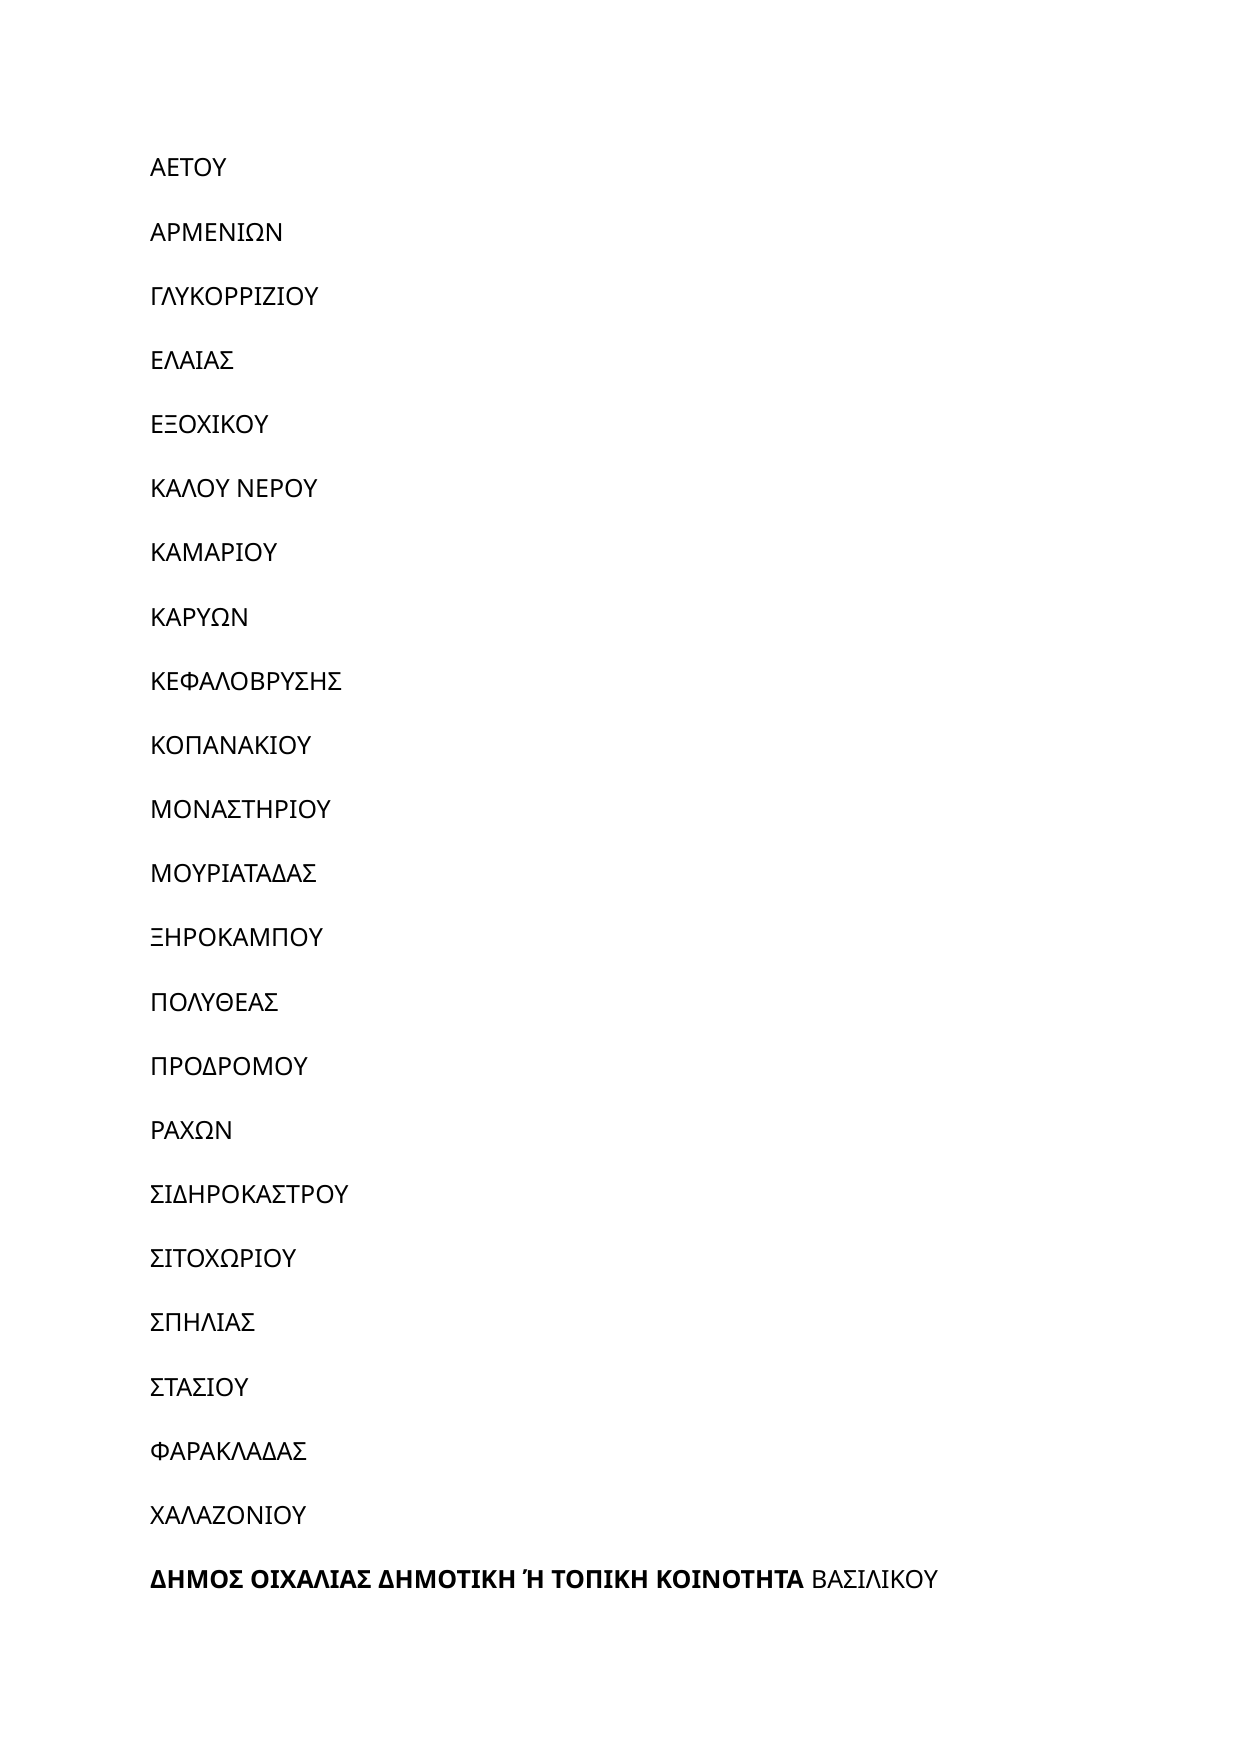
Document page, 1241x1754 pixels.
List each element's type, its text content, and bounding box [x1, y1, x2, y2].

text ΜΟΥΡΙΑΤΑΔΑΣ [150, 856, 1090, 890]
text ΑΕΤΟΥ [150, 150, 1090, 184]
text ΡΑΧΩΝ [150, 1112, 1090, 1147]
text ΚΑΜΑΡΙΟΥ [150, 535, 1090, 569]
text ΓΛΥΚΟΡΡΙΖΙΟΥ [150, 278, 1090, 312]
text ΜΟΝΑΣΤΗΡΙΟΥ [150, 792, 1090, 826]
text ΦΑΡΑΚΛΑΔΑΣ [150, 1433, 1090, 1467]
text ΚΑΛΟΥ ΝΕΡΟΥ [150, 471, 1090, 505]
text ΣΠΗΛΙΑΣ [150, 1305, 1090, 1339]
text ΚΕΦΑΛΟΒΡΥΣΗΣ [150, 663, 1090, 697]
text ΣΤΑΣΙΟΥ [150, 1369, 1090, 1403]
text ΔΗΜΟΣ ΟΙΧΑΛΙΑΣ ΔΗΜΟΤΙΚΗ Ή ΤΟΠΙΚΗ ΚΟΙΝΟΤΗΤΑ ΒΑΣΙΛΙΚΟΥ [150, 1562, 1090, 1596]
text ΚΑΡΥΩΝ [150, 599, 1090, 633]
text ΕΞΟΧΙΚΟΥ [150, 407, 1090, 441]
text ΠΡΟΔΡΟΜΟΥ [150, 1048, 1090, 1082]
text ΕΛΑΙΑΣ [150, 342, 1090, 377]
text ΑΡΜΕΝΙΩΝ [150, 214, 1090, 248]
text ΣΙΤΟΧΩΡΙΟΥ [150, 1241, 1090, 1275]
text ΣΙΔΗΡΟΚΑΣΤΡΟΥ [150, 1177, 1090, 1211]
text ΧΑΛΑΖΟΝΙΟΥ [150, 1497, 1090, 1532]
text ΠΟΛΥΘΕΑΣ [150, 984, 1090, 1018]
text ΚΟΠΑΝΑΚΙΟΥ [150, 727, 1090, 762]
text ΞΗΡΟΚΑΜΠΟΥ [150, 920, 1090, 954]
